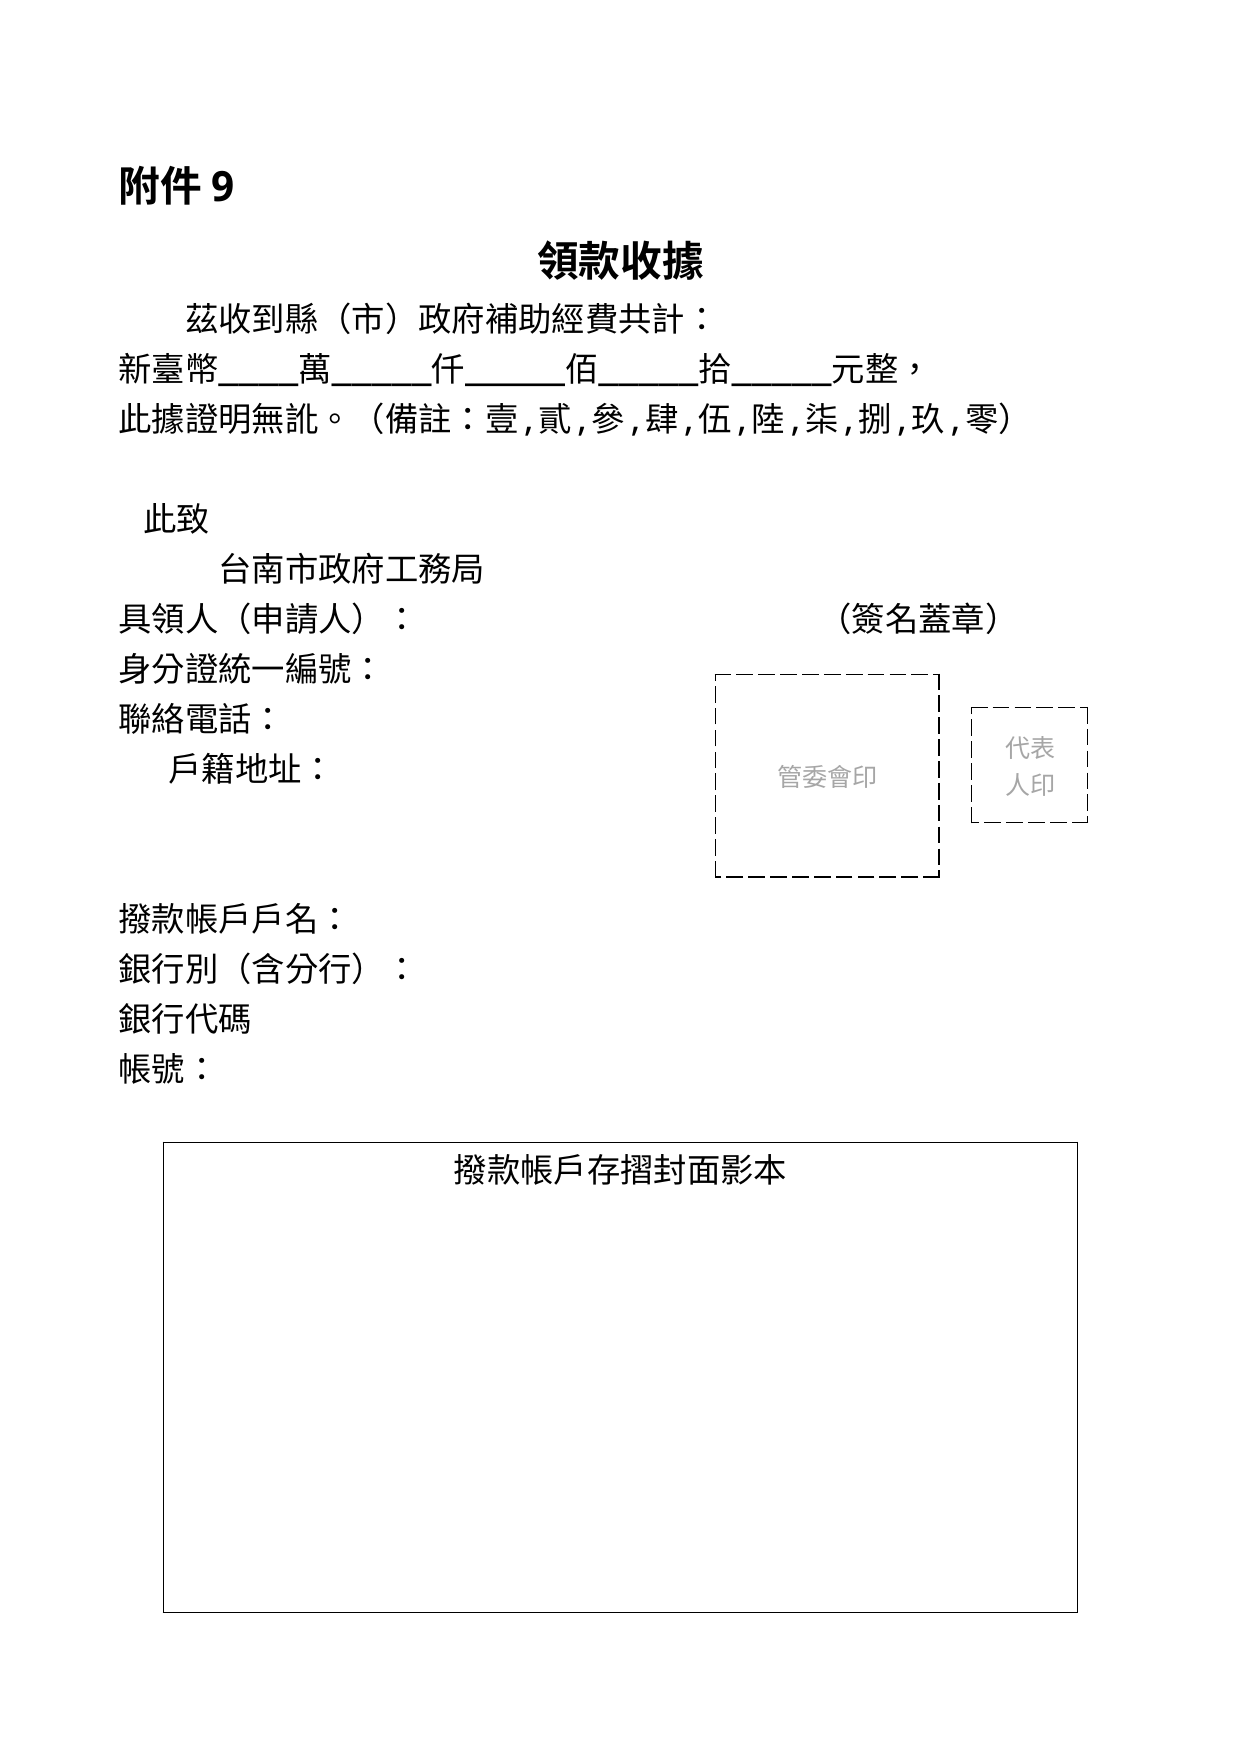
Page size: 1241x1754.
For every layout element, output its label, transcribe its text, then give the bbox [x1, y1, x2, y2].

text [940, 742, 971, 792]
text 台南市政府工務局 [218, 542, 1072, 592]
text [940, 692, 1088, 823]
text 代表 人印 [987, 729, 1072, 801]
text 聯絡電話： [118, 692, 714, 742]
text 戶籍地址： [168, 742, 714, 792]
text 具領人（申請人）： （簽名蓋章） [118, 592, 1072, 642]
table_header 撥款帳戶存摺封面影本 [164, 1143, 1077, 1612]
text 撥款帳戶戶名： [118, 892, 1072, 942]
text 銀行別（含分行）： [118, 942, 1072, 992]
text 附件9 [118, 142, 1122, 204]
text 管委會印 [731, 757, 923, 794]
text 茲收到縣（市）政府補助經費共計： 新臺幣____萬_____仟_____佰_____拾_____元整， 此據證明無訛。（備註：壹,貳,參,肆,伍,陸,柒,捌,玖,零） [118, 292, 1072, 442]
text 領款收據 [118, 217, 1122, 279]
text 帳號： [118, 1042, 1072, 1092]
text 銀行代碼 [118, 992, 1072, 1042]
text 身分證統一編號： [118, 642, 1072, 878]
text 此致 [143, 492, 1072, 542]
